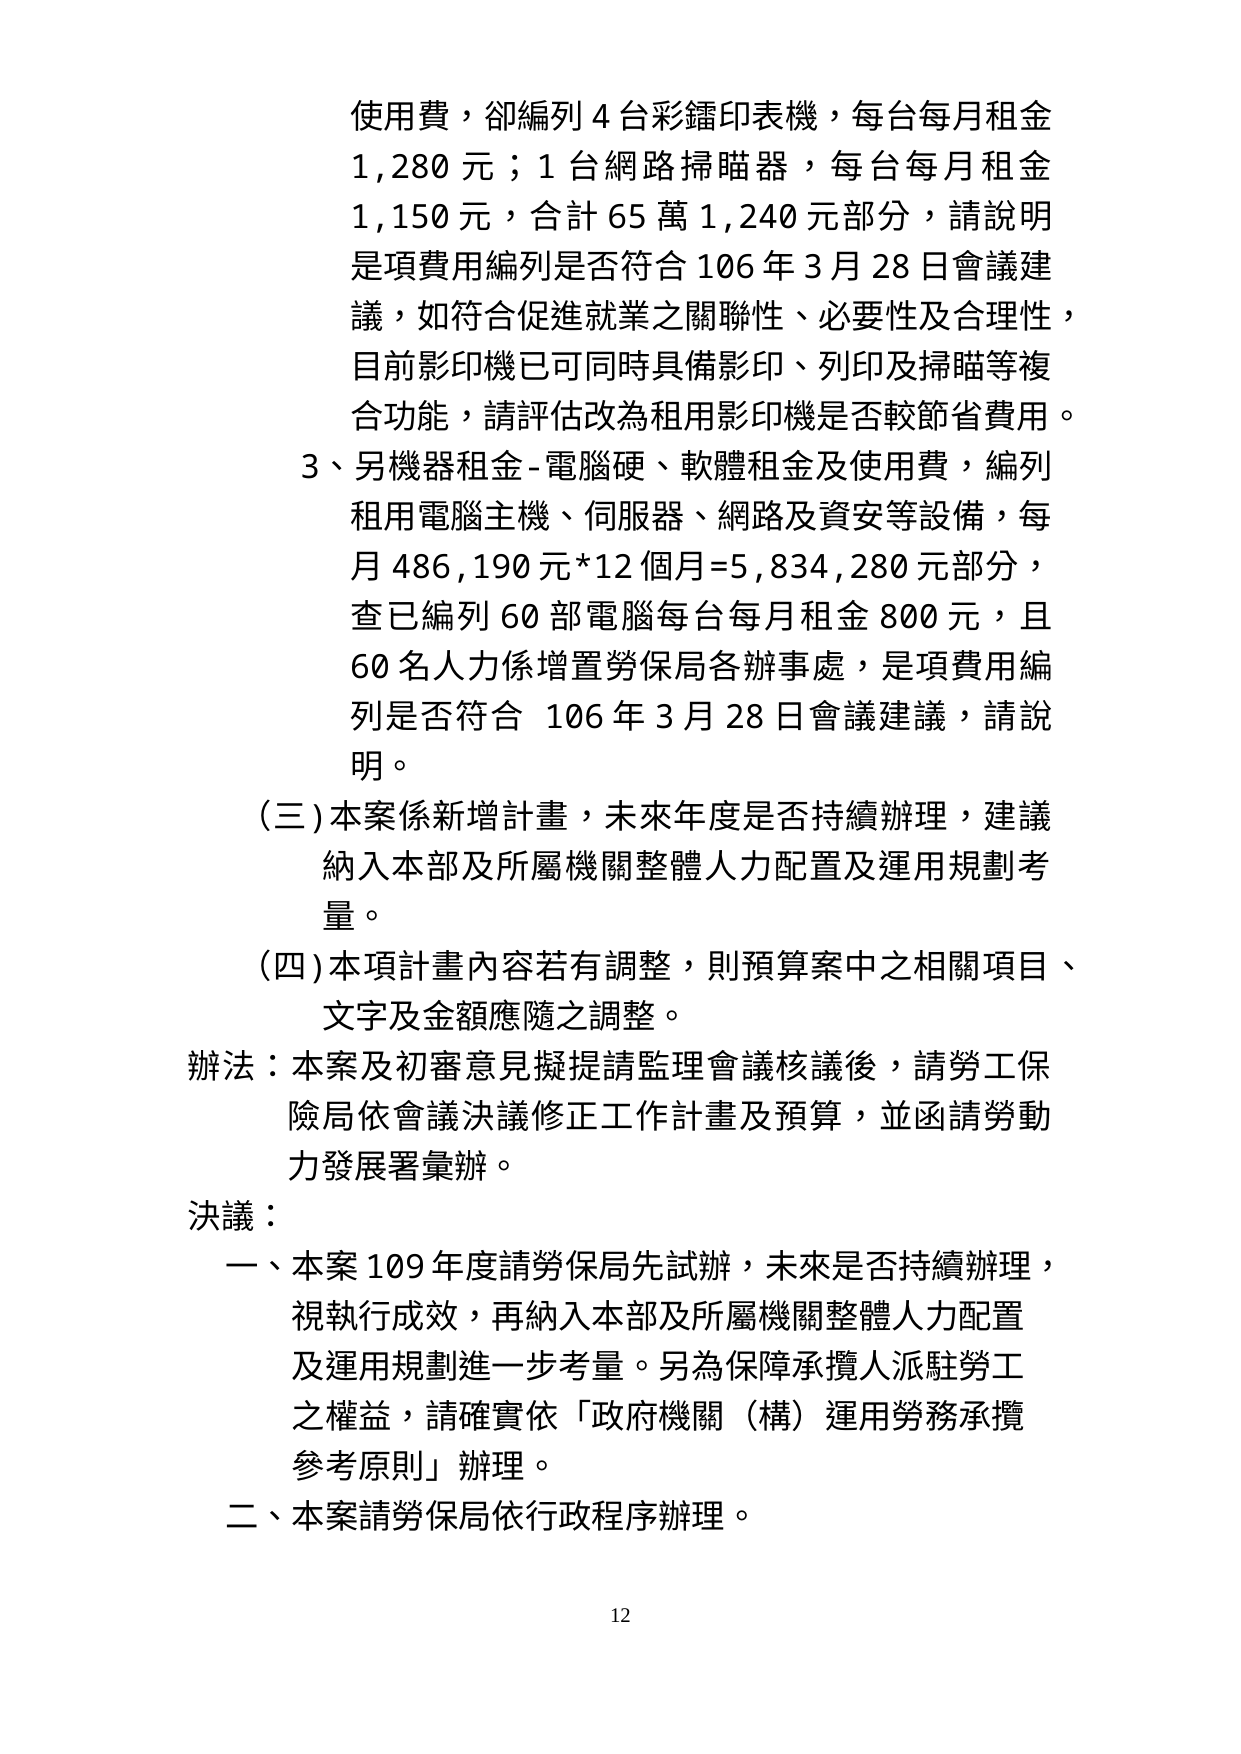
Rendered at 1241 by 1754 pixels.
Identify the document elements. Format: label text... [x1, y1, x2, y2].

text 辦法：本案及初審意見擬提請監理會議核議後，請勞工保險局依會議決議修正工作計畫及預算，並函請勞動力發展署彙辦。 [187, 1039, 1053, 1189]
text 一、本案109年度請勞保局先試辦，未來是否持續辦理，視執行成效，再納入本部及所屬機關整體人力配置及運用規劃進一步考量。另為保障承攬人派駐勞工之權益，請確實依「政府機關（構）運用勞務承攬參考原則」辦理。 [225, 1239, 1053, 1489]
text 2、本項計畫據辦理內容5.說明相關人力係增置該局各辦事處，而機器租金-電腦硬、軟體租金及使用費，卻編列4台彩鐳印表機，每台每月租金1,280元；1台網路掃瞄器，每台每月租金1,150元，合計65萬1,240元部分，請說明是項費用編列是否符合106年3月28日會議建議，如符合促進就業之關聯性、必要性及合理性，目前影印機已可同時具備影印、列印及掃瞄等複合功能，請評估改為租用影印機是否較節省費用。 [300, 89, 1053, 439]
text 3、另機器租金-電腦硬、軟體租金及使用費，編列租用電腦主機、伺服器、網路及資安等設備，每月486,190元*12個月=5,834,280元部分，查已編列60部電腦每台每月租金800元，且60名人力係增置勞保局各辦事處，是項費用編列是否符合 106年3月28日會議建議，請說明。 [300, 439, 1053, 789]
text 二、本案請勞保局依行政程序辦理。 [225, 1489, 1053, 1539]
text （三)本案係新增計畫，未來年度是否持續辦理，建議納入本部及所屬機關整體人力配置及運用規劃考量。 [239, 789, 1053, 939]
text （四)本項計畫內容若有調整，則預算案中之相關項目、文字及金額應隨之調整。 [239, 939, 1053, 1039]
text 決議： [187, 1189, 1053, 1239]
